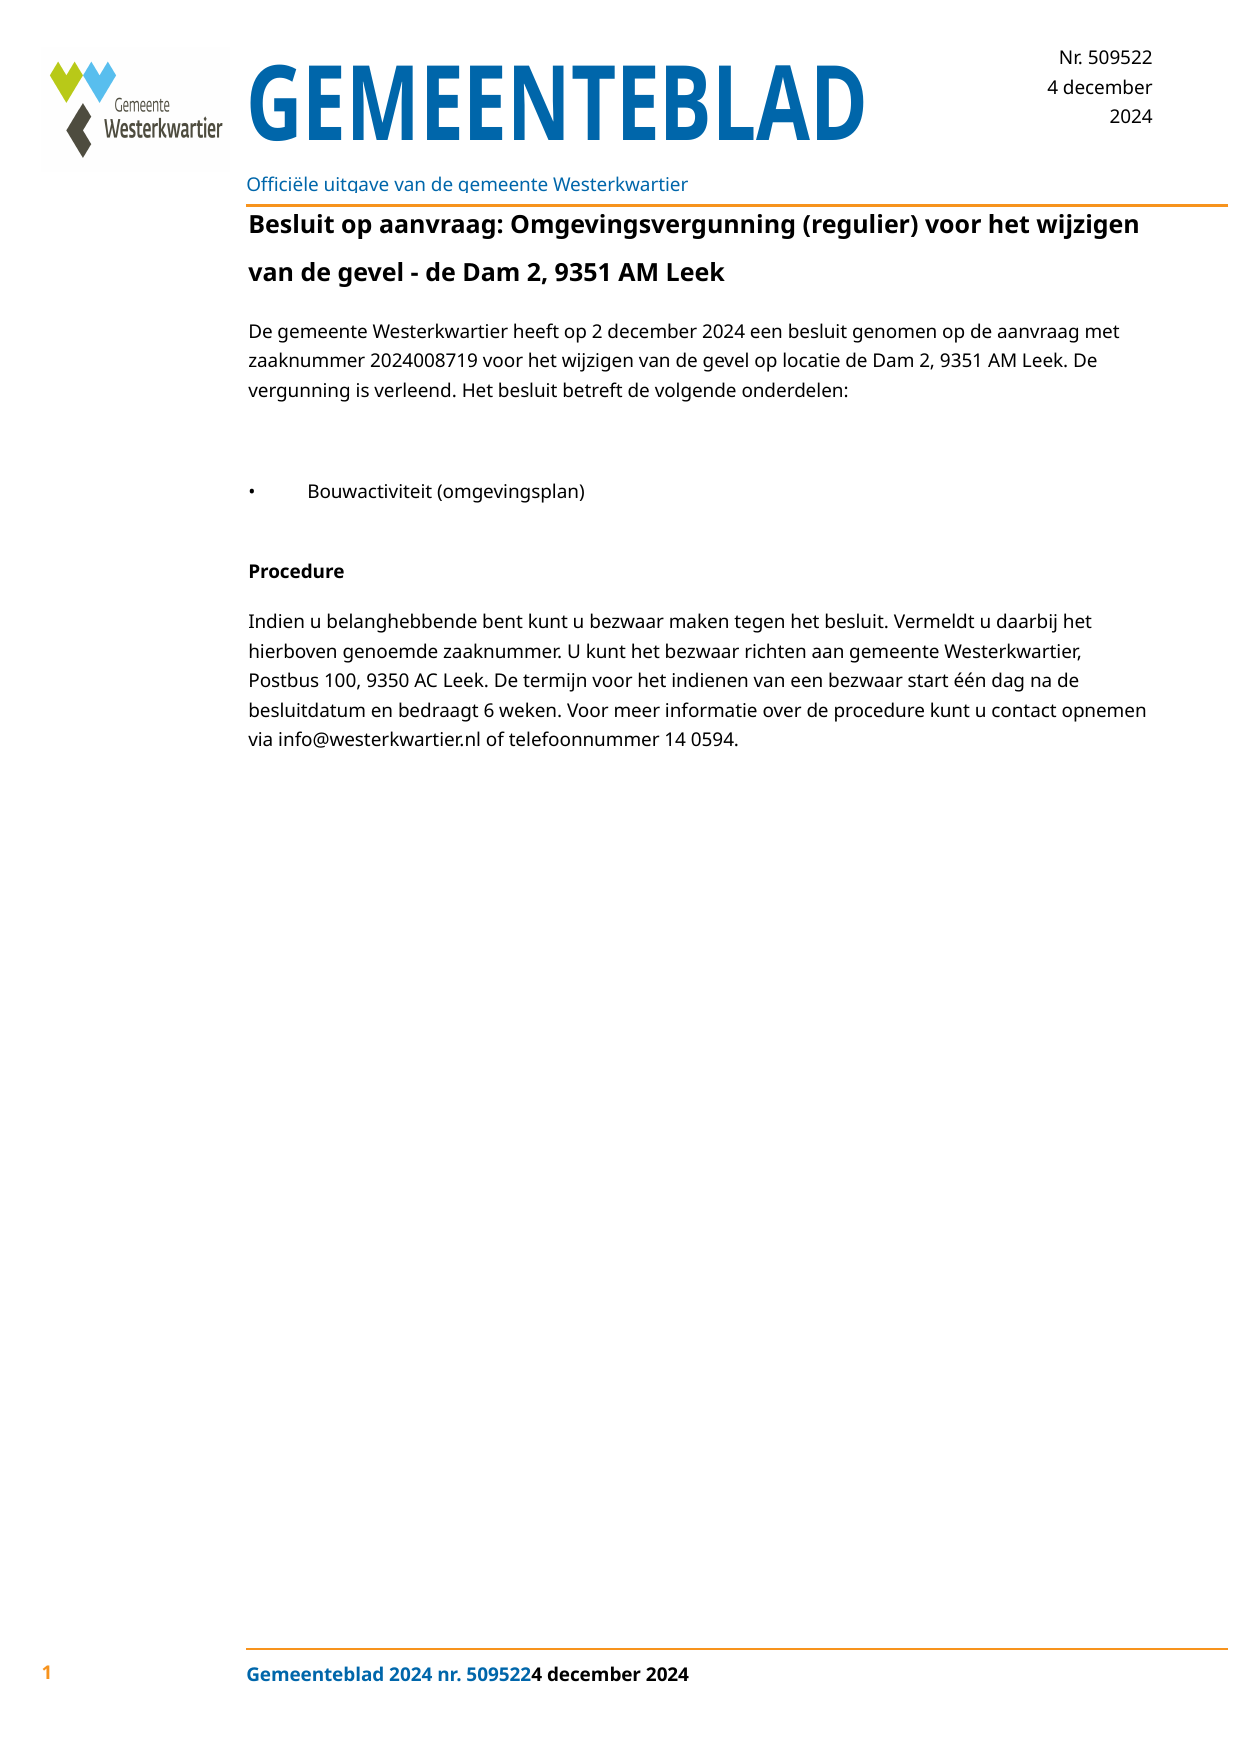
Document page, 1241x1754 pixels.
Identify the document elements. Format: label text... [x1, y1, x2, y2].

text Indien u belanghebbende bent kunt u bezwaar maken tegen het besluit. Vermeldt u daarbij het hierboven genoemde zaaknummer. U kunt het bezwaar richten aan gemeente Westerkwartier, Postbus 100, 9350 AC Leek. De termijn voor het indienen van een bezwaar start één dag na de besluitdatum en bedraagt 6 weken. Voor meer informatie over de procedure kunt u contact opnemen via info@westerkwartier.nl of telefoonnummer 14 0594. [248, 608, 1152, 752]
text Besluit op aanvraag: Omgevingsvergunning (regulier) voor het wijzigen van de gevel - de Dam 2, 9351 AM Leek [248, 207, 1152, 288]
list Bouwactiviteit (omgevingsplan) [248, 478, 1152, 504]
picture [41, 47, 231, 172]
text Procedure [248, 558, 1152, 584]
text De gemeente Westerkwartier heeft op 2 december 2024 een besluit genomen op de aanvraag met zaaknummer 2024008719 voor het wijzigen van de gevel op locatie de Dam 2, 9351 AM Leek. De vergunning is verleend. Het besluit betreft de volgende onderdelen: [248, 318, 1152, 403]
